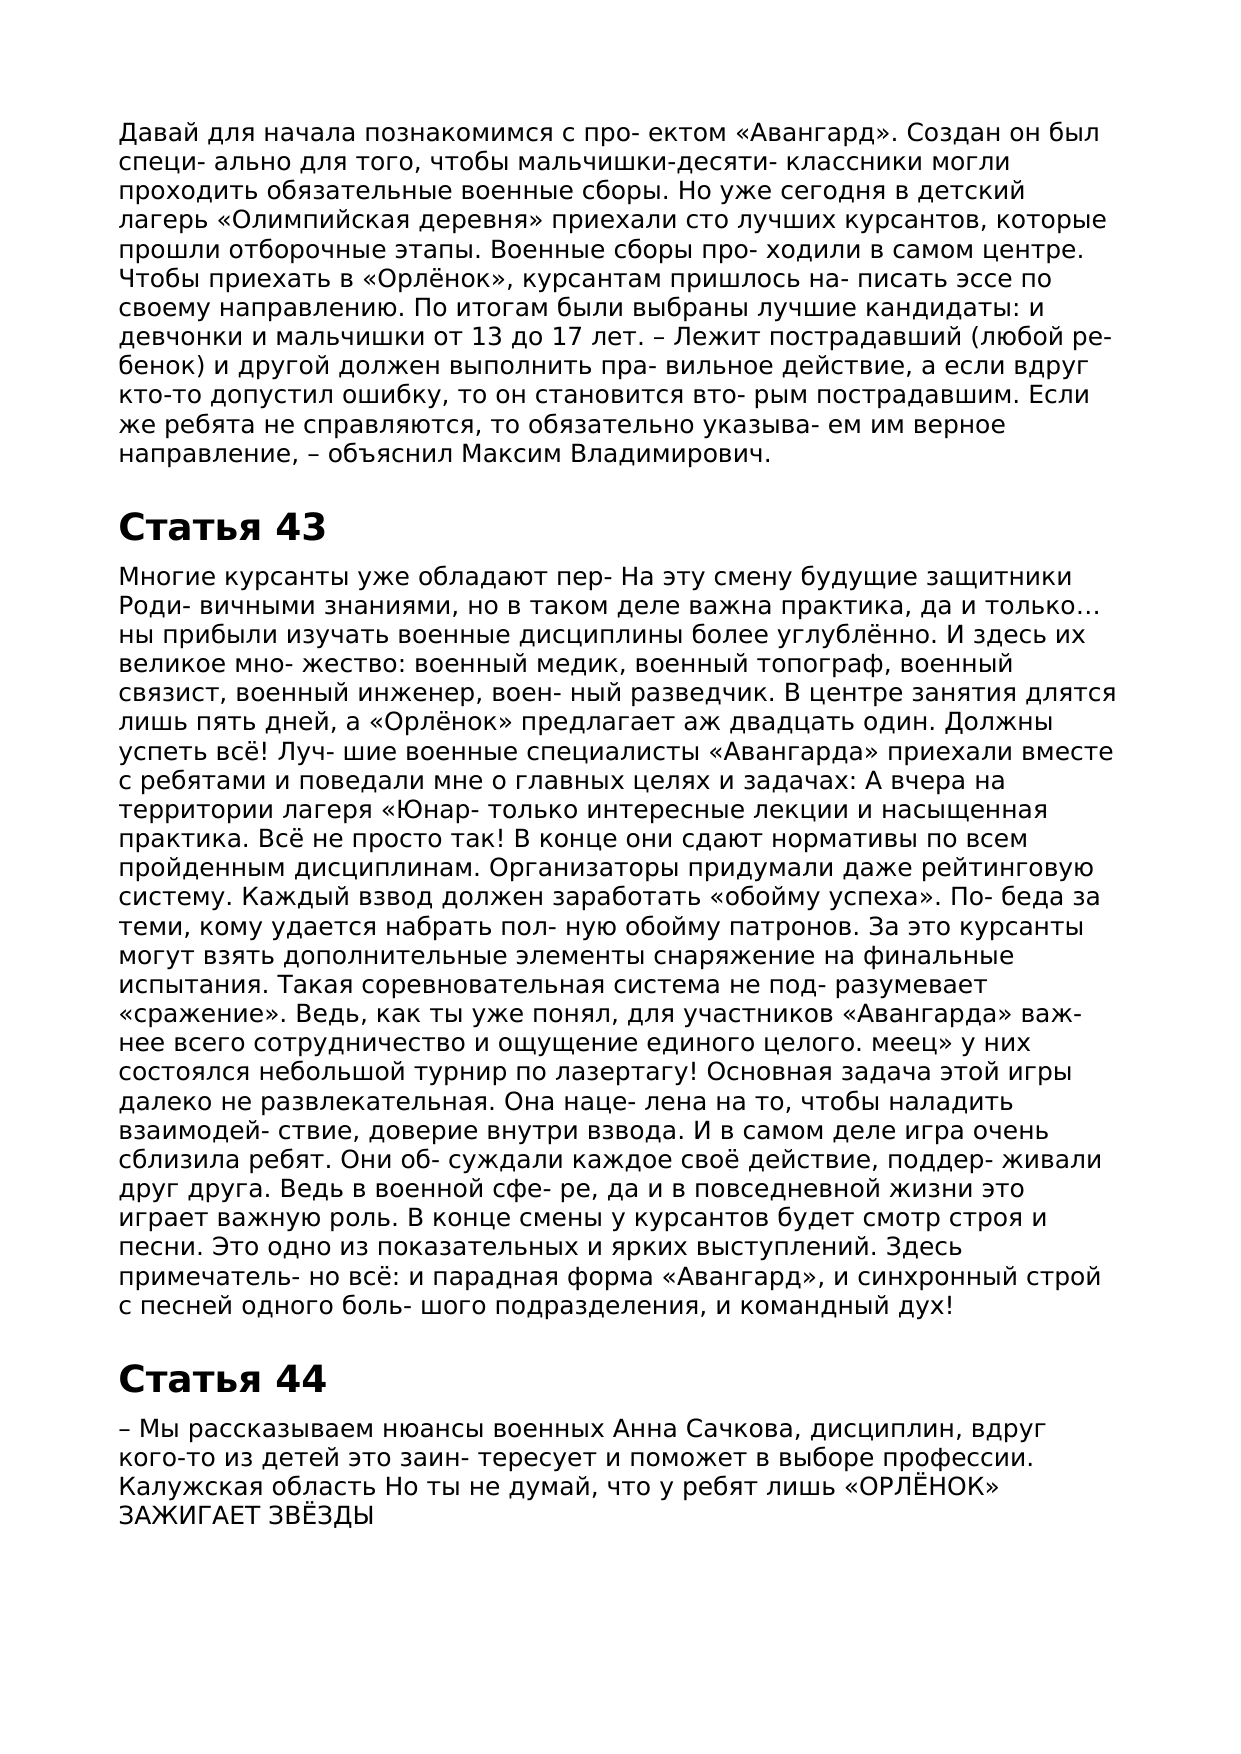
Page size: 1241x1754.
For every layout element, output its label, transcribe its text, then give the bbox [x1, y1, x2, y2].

text Давай для начала познакомимся с про- ектом «Авангард». Создан он был специ- ально для того, чтобы мальчишки-десяти- классники могли проходить обязательные военные сборы. Но уже сегодня в детский лагерь «Олимпийская деревня» приехали сто лучших курсантов, которые прошли отборочные этапы. Военные сборы про- ходили в самом центре. Чтобы приехать в «Орлёнок», курсантам пришлось на- писать эссе по своему направлению. По итогам были выбраны лучшие кандидаты: и девчонки и мальчишки от 13 до 17 лет. – Лежит пострадавший (любой ре- бенок) и другой должен выполнить пра- вильное действие, а если вдруг кто-то допустил ошибку, то он становится вто- рым пострадавшим. Если же ребята не справляются, то обязательно указыва- ем им верное направление, – объяснил Максим Владимирович. [118, 118, 1122, 468]
subtitle Статья 44 [118, 1358, 1122, 1401]
subtitle Статья 43 [118, 506, 1122, 549]
text – Мы рассказываем нюансы военных Анна Сачкова, дисциплин, вдруг кого-то из детей это заин- тересует и поможет в выборе профессии. Калужская область Но ты не думай, что у ребят лишь «ОРЛЁНОК» ЗАЖИГАЕТ ЗВЁЗДЫ [118, 1414, 1122, 1530]
text Многие курсанты уже обладают пер- На эту смену будущие защитники Роди- вичными знаниями, но в таком деле важна практика, да и только… ны прибыли изучать военные дисциплины более углублённо. И здесь их великое мно- жество: военный медик, военный топограф, военный связист, военный инженер, воен- ный разведчик. В центре занятия длятся лишь пять дней, а «Орлёнок» предлагает аж двадцать один. Должны успеть всё! Луч- шие военные специалисты «Авангарда» приехали вместе с ребятами и поведали мне о главных целях и задачах: А вчера на территории лагеря «Юнар- только интересные лекции и насыщенная практика. Всё не просто так! В конце они сдают нормативы по всем пройденным дисциплинам. Организаторы придумали даже рейтинговую систему. Каждый взвод должен заработать «обойму успеха». По- беда за теми, кому удается набрать пол- ную обойму патронов. За это курсанты могут взять дополнительные элементы снаряжение на финальные испытания. Такая соревновательная система не под- разумевает «сражение». Ведь, как ты уже понял, для участников «Авангарда» важ- нее всего сотрудничество и ощущение единого целого. меец» у них состоялся небольшой турнир по лазертагу! Основная задача этой игры далеко не развлекательная. Она наце- лена на то, чтобы наладить взаимодей- ствие, доверие внутри взвода. И в самом деле игра очень сблизила ребят. Они об- суждали каждое своё действие, поддер- живали друг друга. Ведь в военной сфе- ре, да и в повседневной жизни это играет важную роль. В конце смены у курсантов будет смотр строя и песни. Это одно из показательных и ярких выступлений. Здесь примечатель- но всё: и парадная форма «Авангард», и синхронный строй с песней одного боль- шого подразделения, и командный дух! [118, 562, 1122, 1320]
